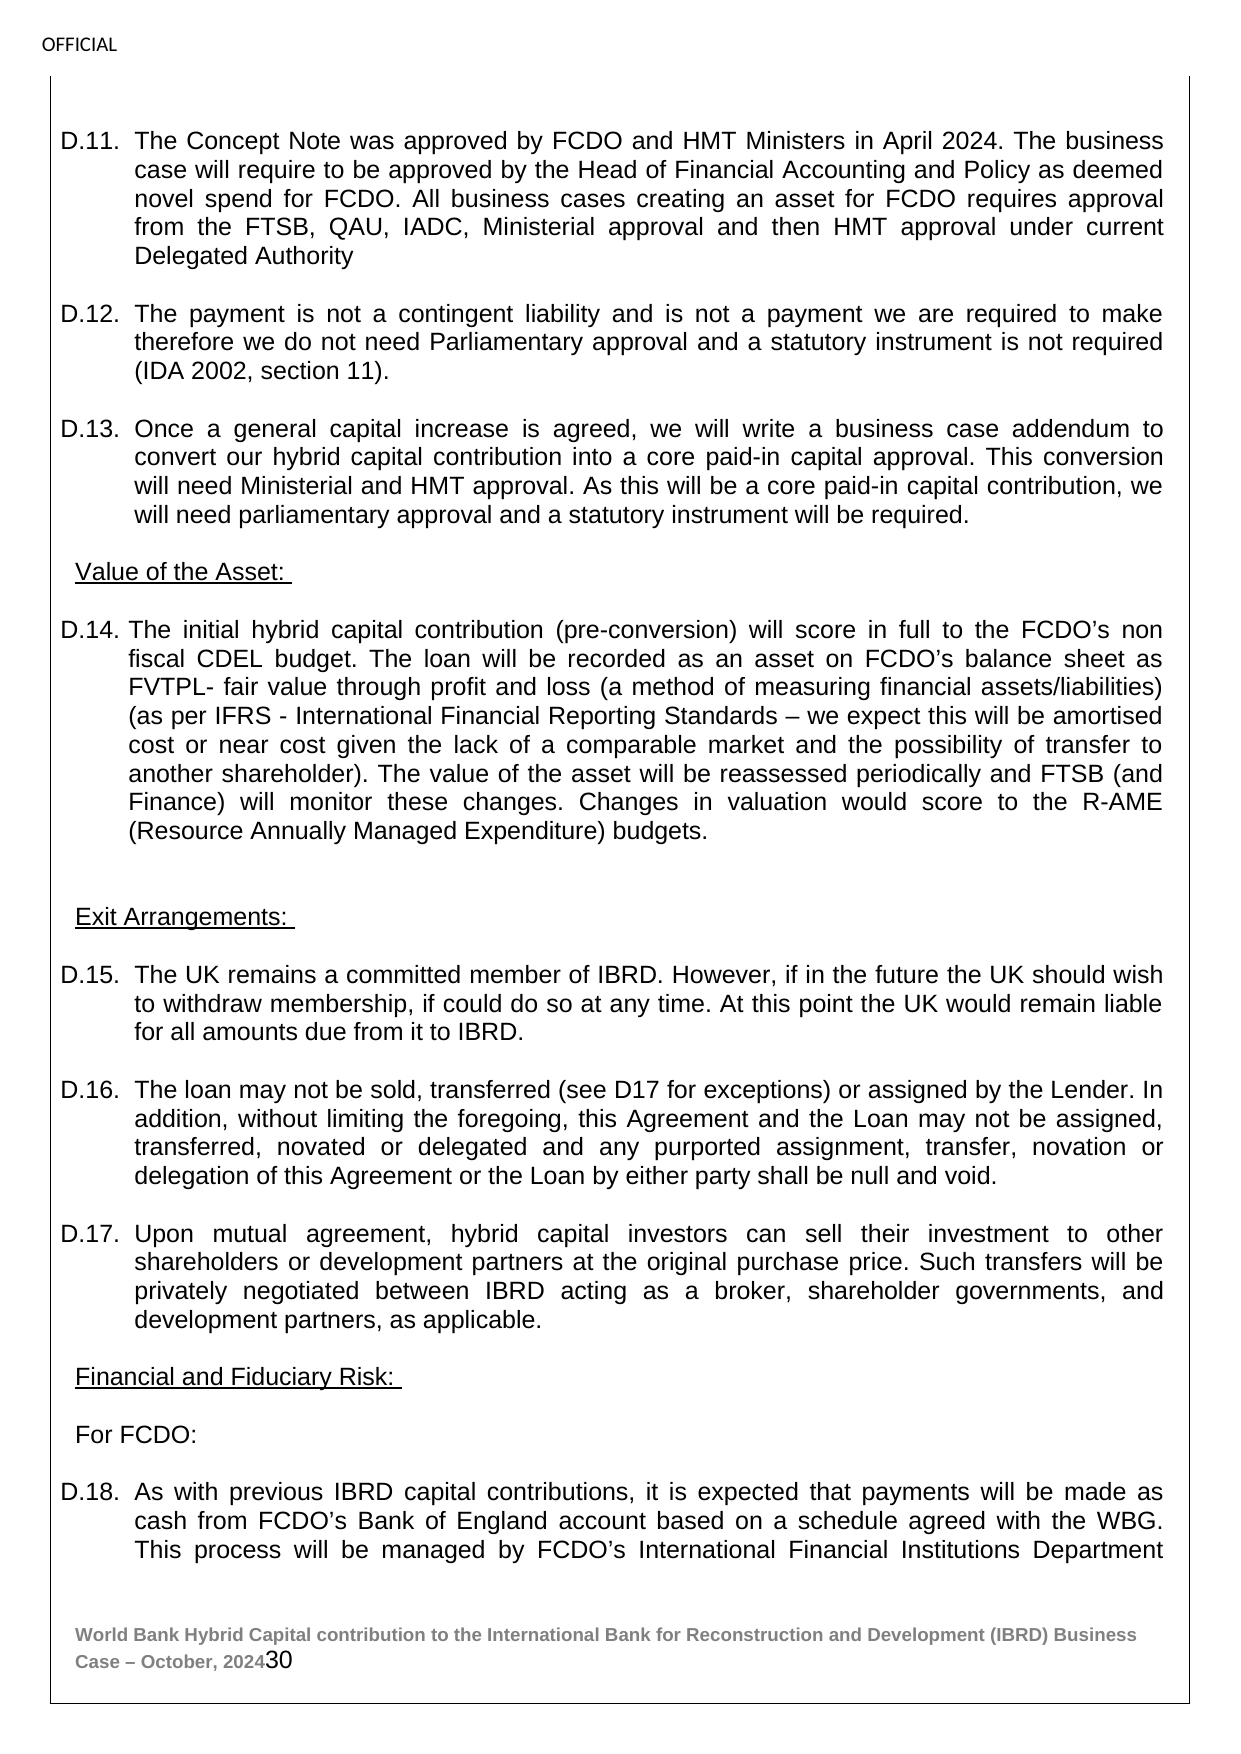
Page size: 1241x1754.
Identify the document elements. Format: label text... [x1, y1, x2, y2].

list The payment is not a contingent liability and is not a payment we are required to make therefore we do not need Parliamentary approval and a statutory instrument is not required (IDA 2002, section 11). [60, 298, 1165, 385]
list The initial hybrid capital contribution (pre-conversion) will score in full to the FCDO’s non fiscal CDEL budget. The loan will be recorded as an asset on FCDO’s balance sheet as FVTPL- fair value through profit and loss (a method of measuring financial assets/liabilities) (as per IFRS - International Financial Reporting Standards – we expect this will be amortised cost or near cost given the lack of a comparable market and the possibility of transfer to another shareholder). The value of the asset will be reassessed periodically and FTSB (and Finance) will monitor these changes. Changes in valuation would score to the R-AME (Resource Annually Managed Expenditure) budgets. [60, 615, 1165, 845]
text For FCDO: [75, 1420, 1165, 1448]
list The loan may not be sold, transferred (see D17 for exceptions) or assigned by the Lender. In addition, without limiting the foregoing, this Agreement and the Loan may not be assigned, transferred, novated or delegated and any purported assignment, transfer, novation or delegation of this Agreement or the Loan by either party shall be null and void. [60, 1075, 1165, 1190]
list The Concept Note was approved by FCDO and HMT Ministers in April 2024. The business case will require to be approved by the Head of Financial Accounting and Policy as deemed novel spend for FCDO. All business cases creating an asset for FCDO requires approval from the FTSB, QAU, IADC, Ministerial approval and then HMT approval under current Delegated Authority [60, 126, 1165, 270]
list The UK remains a committed member of IBRD. However, if in the future the UK should wish to withdraw membership, if could do so at any time. At this point the UK would remain liable for all amounts due from it to IBRD. [60, 960, 1165, 1046]
list Upon mutual agreement, hybrid capital investors can sell their investment to other shareholders or development partners at the original purchase price. Such transfers will be privately negotiated between IBRD acting as a broker, shareholder governments, and development partners, as applicable. [60, 1218, 1165, 1333]
text Financial and Fiduciary Risk: [75, 1362, 1165, 1391]
text Exit Arrangements: [75, 902, 1165, 931]
list As with previous IBRD capital contributions, it is expected that payments will be made as cash from FCDO’s Bank of England account based on a schedule agreed with the WBG. This process will be managed by FCDO’s International Financial Institutions Department [60, 1477, 1165, 1563]
list Once a general capital increase is agreed, we will write a business case addendum to convert our hybrid capital contribution into a core paid-in capital approval. This conversion will need Ministerial and HMT approval. As this will be a core paid-in capital contribution, we will need parliamentary approval and a statutory instrument will be required. [60, 413, 1165, 528]
text Value of the Asset: [75, 557, 1165, 586]
